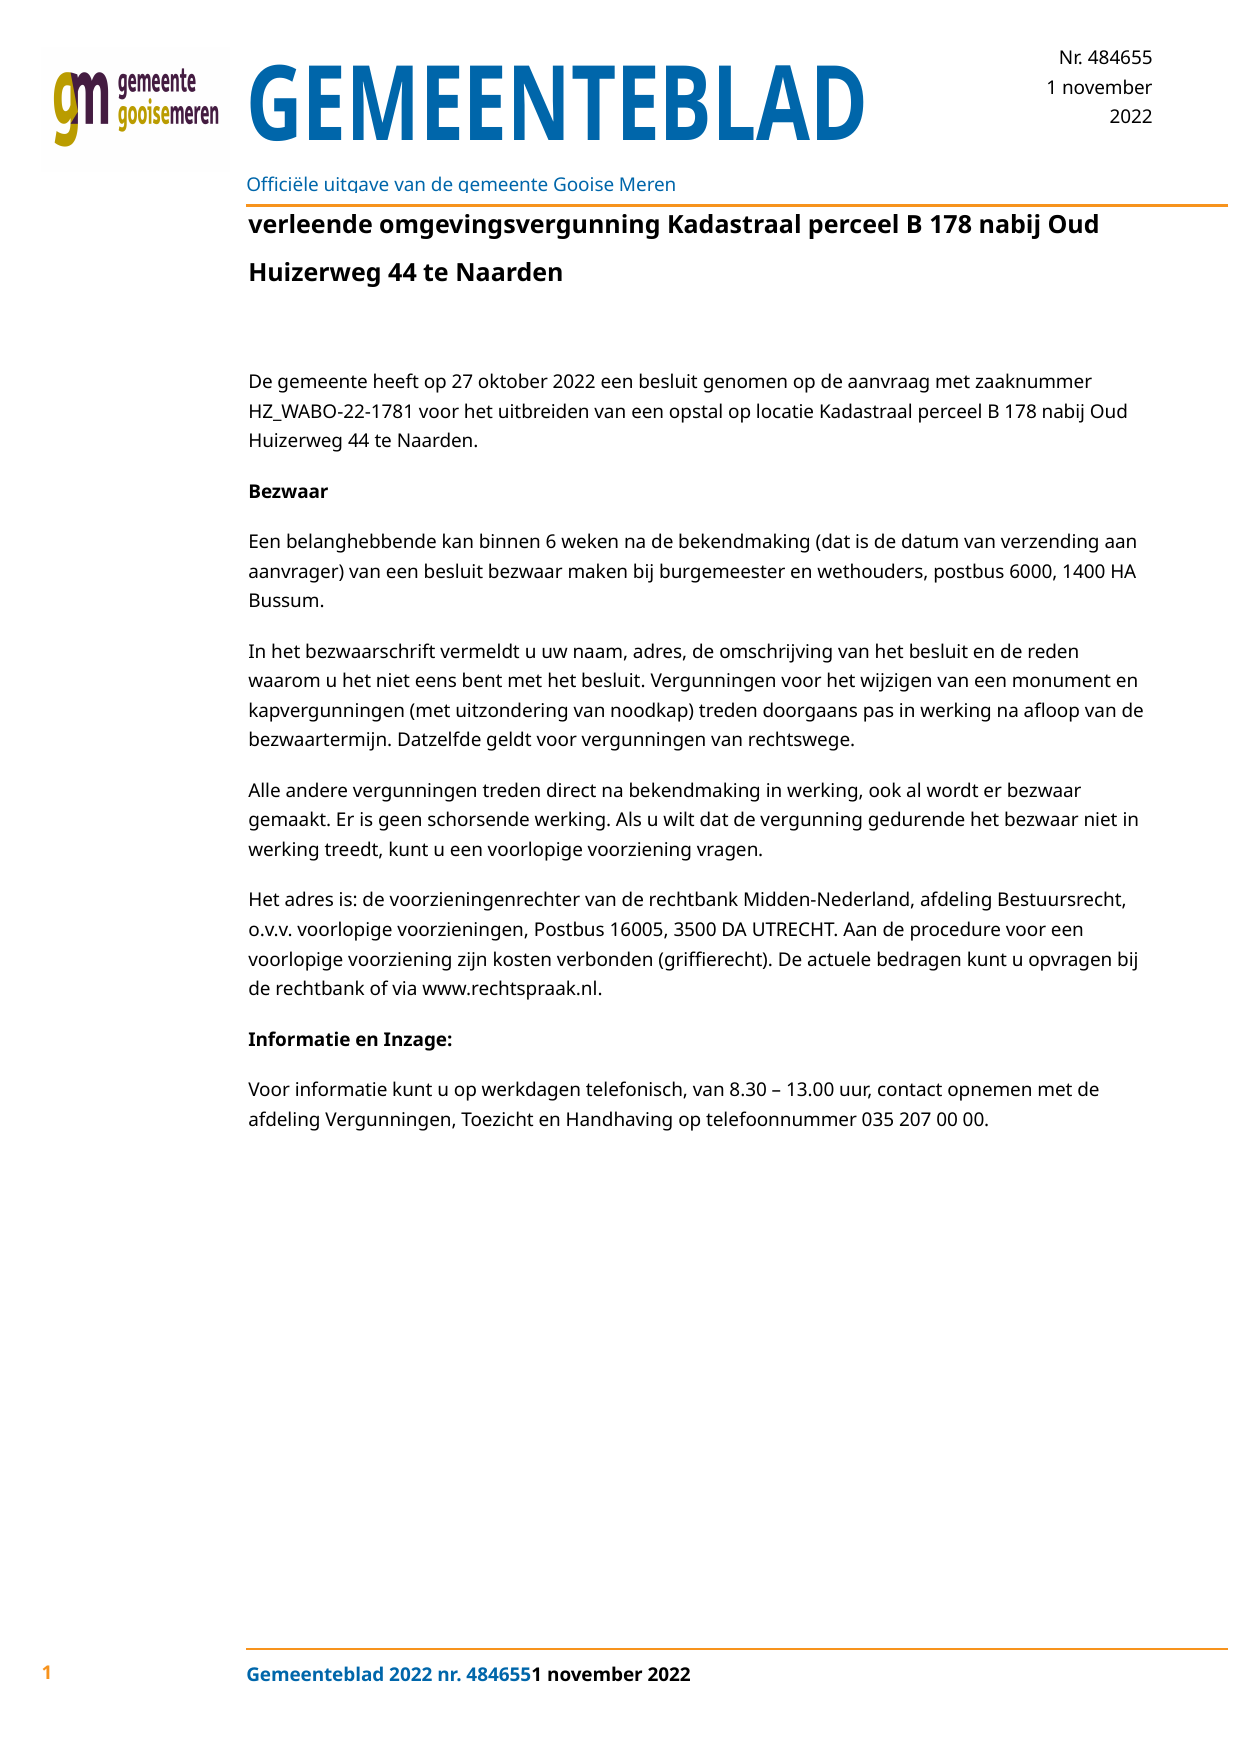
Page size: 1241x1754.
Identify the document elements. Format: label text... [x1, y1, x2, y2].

text De gemeente heeft op 27 oktober 2022 een besluit genomen op de aanvraag met zaaknummer HZ_WABO-22-1781 voor het uitbreiden van een opstal op locatie Kadastraal perceel B 178 nabij Oud Huizerweg 44 te Naarden. [248, 368, 1152, 453]
text verleende omgevingsvergunning Kadastraal perceel B 178 nabij Oud Huizerweg 44 te Naarden [248, 207, 1152, 288]
text Een belanghebbende kan binnen 6 weken na de bekendmaking (dat is de datum van verzending aan aanvrager) van een besluit bezwaar maken bij burgemeester en wethouders, postbus 6000, 1400 HA Bussum. [248, 528, 1152, 613]
text Informatie en Inzage: [248, 1026, 1152, 1052]
text Het adres is: de voorzieningenrechter van de rechtbank Midden-Nederland, afdeling Bestuursrecht, o.v.v. voorlopige voorzieningen, Postbus 16005, 3500 DA UTRECHT. Aan de procedure voor een voorlopige voorziening zijn kosten verbonden (griffierecht). De actuele bedragen kunt u opvragen bij de rechtbank of via www.rechtspraak.nl. [248, 887, 1152, 1001]
text In het bezwaarschrift vermeldt u uw naam, adres, de omschrijving van het besluit en de reden waarom u het niet eens bent met het besluit. Vergunningen voor het wijzigen van een monument en kapvergunningen (met uitzondering van noodkap) treden doorgaans pas in werking na afloop van de bezwaartermijn. Datzelfde geldt voor vergunningen van rechtswege. [248, 638, 1152, 752]
text Bezwaar [248, 478, 1152, 504]
text Alle andere vergunningen treden direct na bekendmaking in werking, ook al wordt er bezwaar gemaakt. Er is geen schorsende werking. Als u wilt dat de vergunning gedurende het bezwaar niet in werking treedt, kunt u een voorlopige voorziening vragen. [248, 777, 1152, 862]
picture [41, 47, 231, 172]
text Voor informatie kunt u op werkdagen telefonisch, van 8.30 – 13.00 uur, contact opnemen met de afdeling Vergunningen, Toezicht en Handhaving op telefoonnummer 035 207 00 00. [248, 1076, 1152, 1132]
